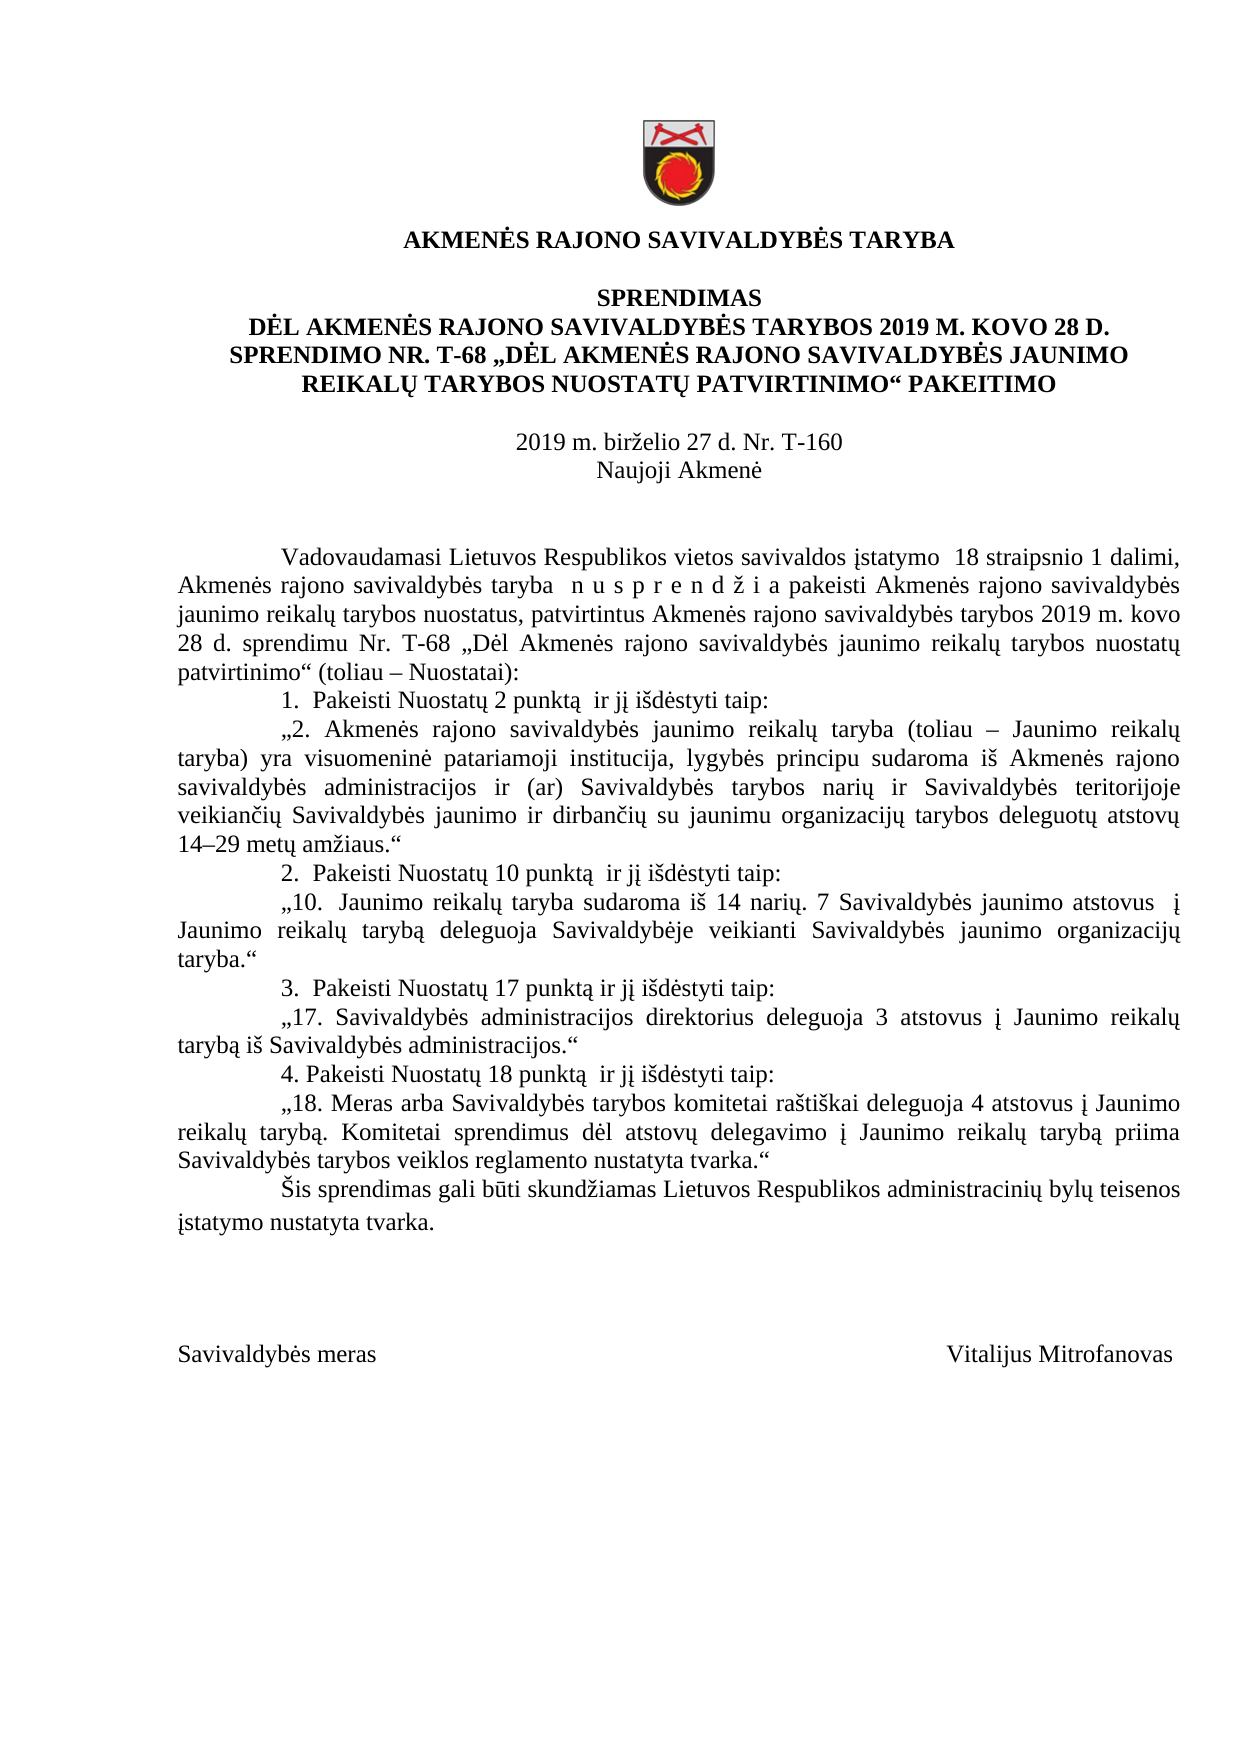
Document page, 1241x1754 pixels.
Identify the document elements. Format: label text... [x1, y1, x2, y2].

text SPRENDIMAS [177, 283, 1181, 312]
text „17. Savivaldybės administracijos direktorius deleguoja 3 atstovus į Jaunimo reikalų tarybą iš Savivaldybės administracijos.“ [177, 1002, 1181, 1059]
text „10. Jaunimo reikalų taryba sudaroma iš 14 narių. 7 Savivaldybės jaunimo atstovus į Jaunimo reikalų tarybą deleguoja Savivaldybėje veikianti Savivaldybės jaunimo organizacijų taryba.“ [177, 887, 1181, 973]
text Naujoji Akmenė [177, 456, 1181, 484]
text AKMENĖS RAJONO SAVIVALDYBĖS TARYBA [177, 226, 1181, 254]
text 3. Pakeisti Nuostatų 17 punktą ir jį išdėstyti taip: [177, 973, 1181, 1002]
text DĖL AKMENĖS RAJONO SAVIVALDYBĖS TARYBOS 2019 M. KOVO 28 D. SPRENDIMO NR. T-68 „DĖL AKMENĖS RAJONO SAVIVALDYBĖS JAUNIMO REIKALŲ TARYBOS NUOSTATŲ PATVIRTINIMO“ PAKEITIMO [177, 312, 1181, 398]
text „18. Meras arba Savivaldybės tarybos komitetai raštiškai deleguoja 4 atstovus į Jaunimo reikalų tarybą. Komitetai sprendimus dėl atstovų delegavimo į Jaunimo reikalų tarybą priima Savivaldybės tarybos veiklos reglamento nustatyta tvarka.“ [177, 1088, 1181, 1174]
text 4. Pakeisti Nuostatų 18 punktą ir jį išdėstyti taip: [177, 1059, 1181, 1088]
text Šis sprendimas gali būti skundžiamas Lietuvos Respublikos administracinių bylų teisenos įstatymo nustatyta tvarka. [177, 1174, 1181, 1236]
text 2019 m. birželio 27 d. Nr. T-160 [177, 427, 1181, 456]
text 2. Pakeisti Nuostatų 10 punktą ir jį išdėstyti taip: [177, 858, 1181, 887]
text 1. Pakeisti Nuostatų 2 punktą ir jį išdėstyti taip: [177, 686, 1181, 714]
text „2. Akmenės rajono savivaldybės jaunimo reikalų taryba (toliau – Jaunimo reikalų taryba) yra visuomeninė patariamoji institucija, lygybės principu sudaroma iš Akmenės rajono savivaldybės administracijos ir (ar) Savivaldybės tarybos narių ir Savivaldybės teritorijoje veikiančių Savivaldybės jaunimo ir dirbančių su jaunimu organizacijų tarybos deleguotų atstovų 14–29 metų amžiaus.“ [177, 714, 1181, 858]
text Vadovaudamasi Lietuvos Respublikos vietos savivaldos įstatymo 18 straipsnio 1 dalimi, Akmenės rajono savivaldybės taryba n u s p r e n d ž i a pakeisti Akmenės rajono savivaldybės jaunimo reikalų tarybos nuostatus, patvirtintus Akmenės rajono savivaldybės tarybos 2019 m. kovo 28 d. sprendimu Nr. T-68 „Dėl Akmenės rajono savivaldybės jaunimo reikalų tarybos nuostatų patvirtinimo“ (toliau – Nuostatai): [177, 542, 1181, 686]
text Savivaldybės meras Vitalijus Mitrofanovas [177, 1339, 1181, 1368]
